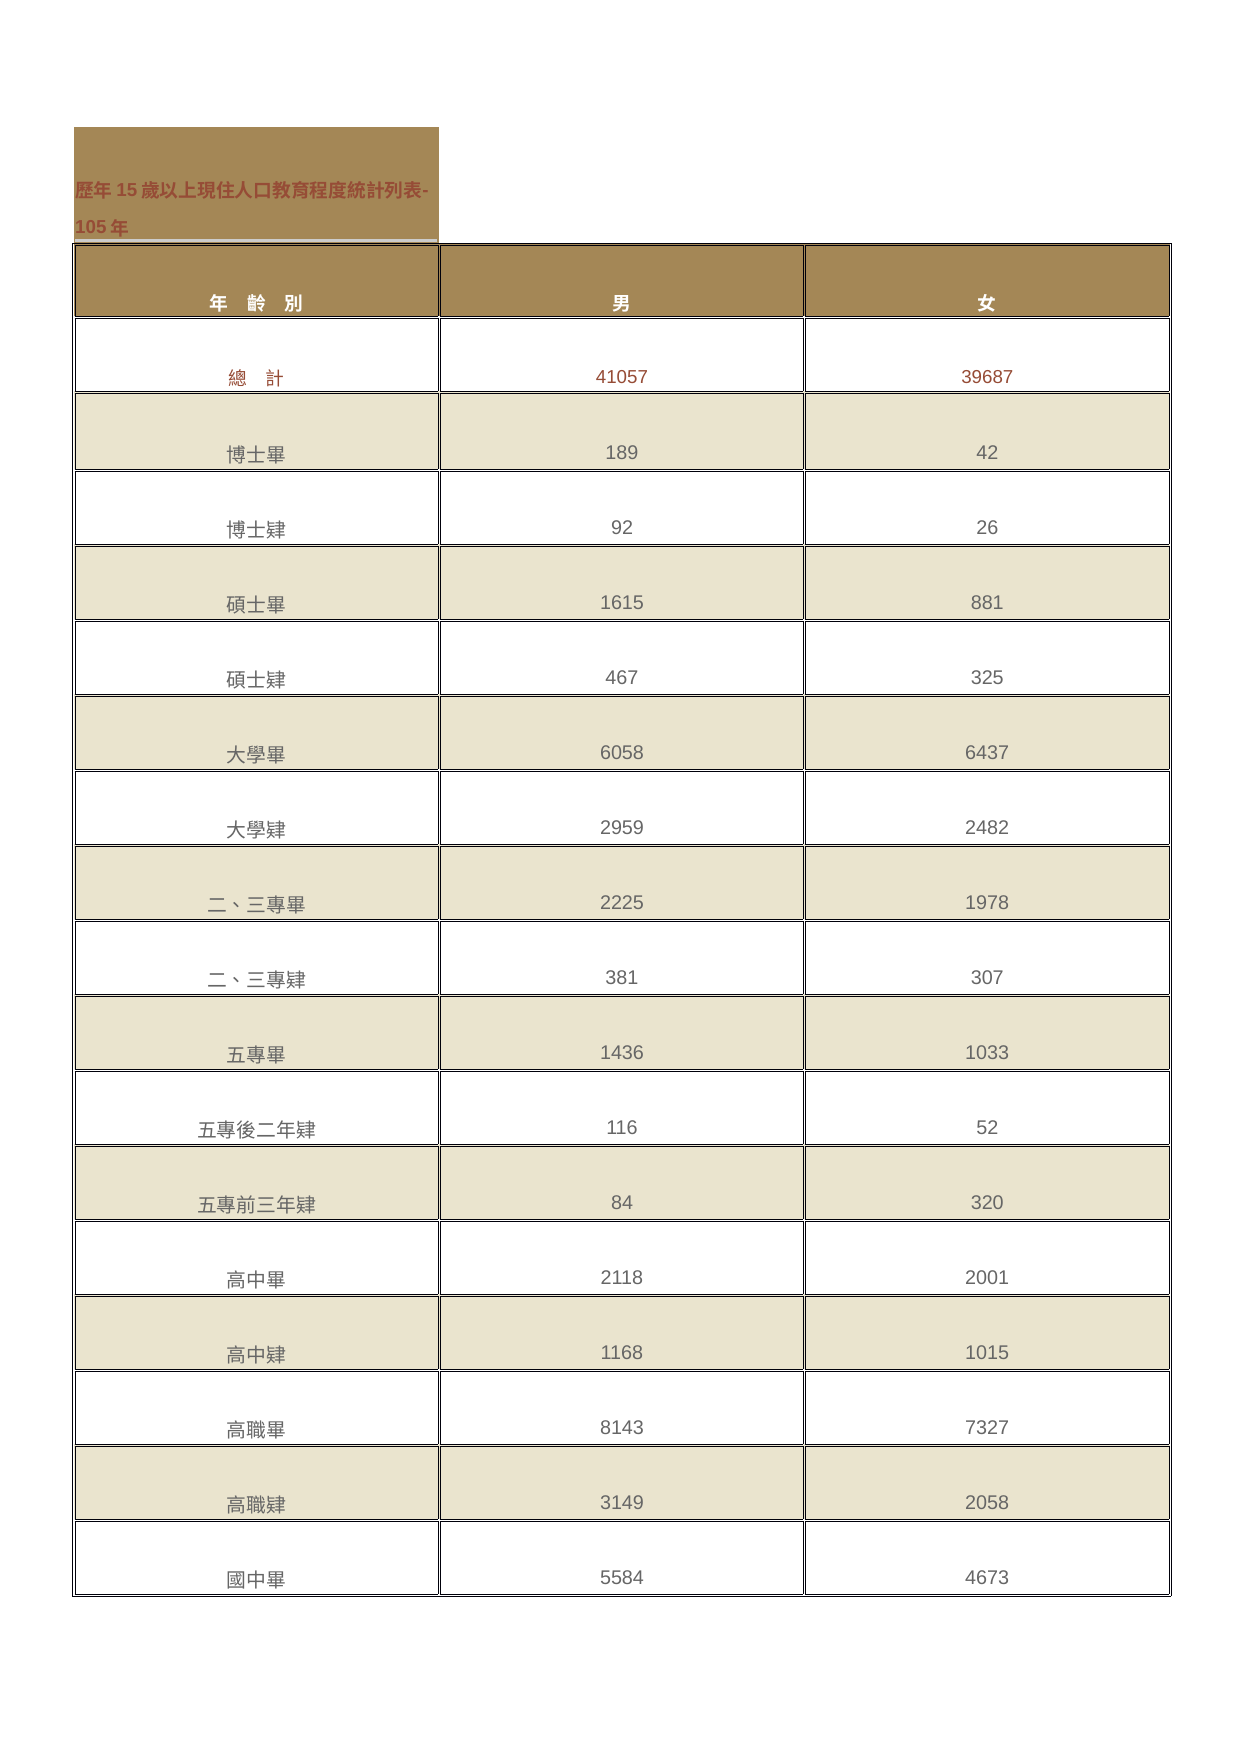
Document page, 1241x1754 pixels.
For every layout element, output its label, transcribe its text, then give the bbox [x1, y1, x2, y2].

table_cell 84 [441, 1147, 803, 1219]
table_cell 女 [806, 246, 1169, 316]
table_cell 2118 [441, 1222, 803, 1294]
table_cell 五專後二年肄 [76, 1072, 438, 1144]
table_cell 467 [441, 622, 803, 694]
table_cell 二、三專肄 [76, 922, 438, 994]
table_cell 大學肄 [76, 772, 438, 844]
table_cell 博士肄 [76, 472, 438, 544]
table_cell 3149 [441, 1447, 803, 1519]
table_cell 6058 [441, 697, 803, 769]
table_cell 7327 [806, 1372, 1169, 1444]
table_cell 41057 [441, 319, 803, 391]
table_cell 五專前三年肄 [76, 1147, 438, 1219]
table_header 歷年15歲以上現住人口教育程度統計列表-105年 [74, 127, 439, 243]
table_cell 男 [441, 246, 803, 316]
table_cell 年 齡 別 [76, 246, 438, 316]
table_cell 8143 [441, 1372, 803, 1444]
table_cell 1978 [806, 847, 1169, 919]
table_cell 92 [441, 472, 803, 544]
table_cell 4673 [806, 1522, 1169, 1594]
table_cell 2482 [806, 772, 1169, 844]
table_cell 2058 [806, 1447, 1169, 1519]
table_cell 高職畢 [76, 1372, 438, 1444]
table_cell 6437 [806, 697, 1169, 769]
table_cell 2001 [806, 1222, 1169, 1294]
table_cell 1033 [806, 997, 1169, 1069]
table_cell 116 [441, 1072, 803, 1144]
table_cell 二、三專畢 [76, 847, 438, 919]
table_cell 2225 [441, 847, 803, 919]
table_cell 307 [806, 922, 1169, 994]
table_cell 325 [806, 622, 1169, 694]
table_cell 42 [806, 394, 1169, 469]
table_cell 碩士畢 [76, 547, 438, 619]
table_cell 大學畢 [76, 697, 438, 769]
table_cell 五專畢 [76, 997, 438, 1069]
table_cell 高中肄 [76, 1297, 438, 1369]
table_cell 高中畢 [76, 1222, 438, 1294]
table_cell 381 [441, 922, 803, 994]
table_cell 總 計 [76, 319, 438, 391]
table_cell 高職肄 [76, 1447, 438, 1519]
table_cell 1615 [441, 547, 803, 619]
table_cell 52 [806, 1072, 1169, 1144]
table_cell 5584 [441, 1522, 803, 1594]
table_cell 碩士肄 [76, 622, 438, 694]
table_cell 26 [806, 472, 1169, 544]
table_cell 國中畢 [76, 1522, 438, 1594]
table_cell 189 [441, 394, 803, 469]
table_cell 881 [806, 547, 1169, 619]
table_cell 2959 [441, 772, 803, 844]
table_cell 1436 [441, 997, 803, 1069]
table_cell 1015 [806, 1297, 1169, 1369]
table_cell 39687 [806, 319, 1169, 391]
table_cell 320 [806, 1147, 1169, 1219]
table_cell 博士畢 [76, 394, 438, 469]
table_cell 1168 [441, 1297, 803, 1369]
